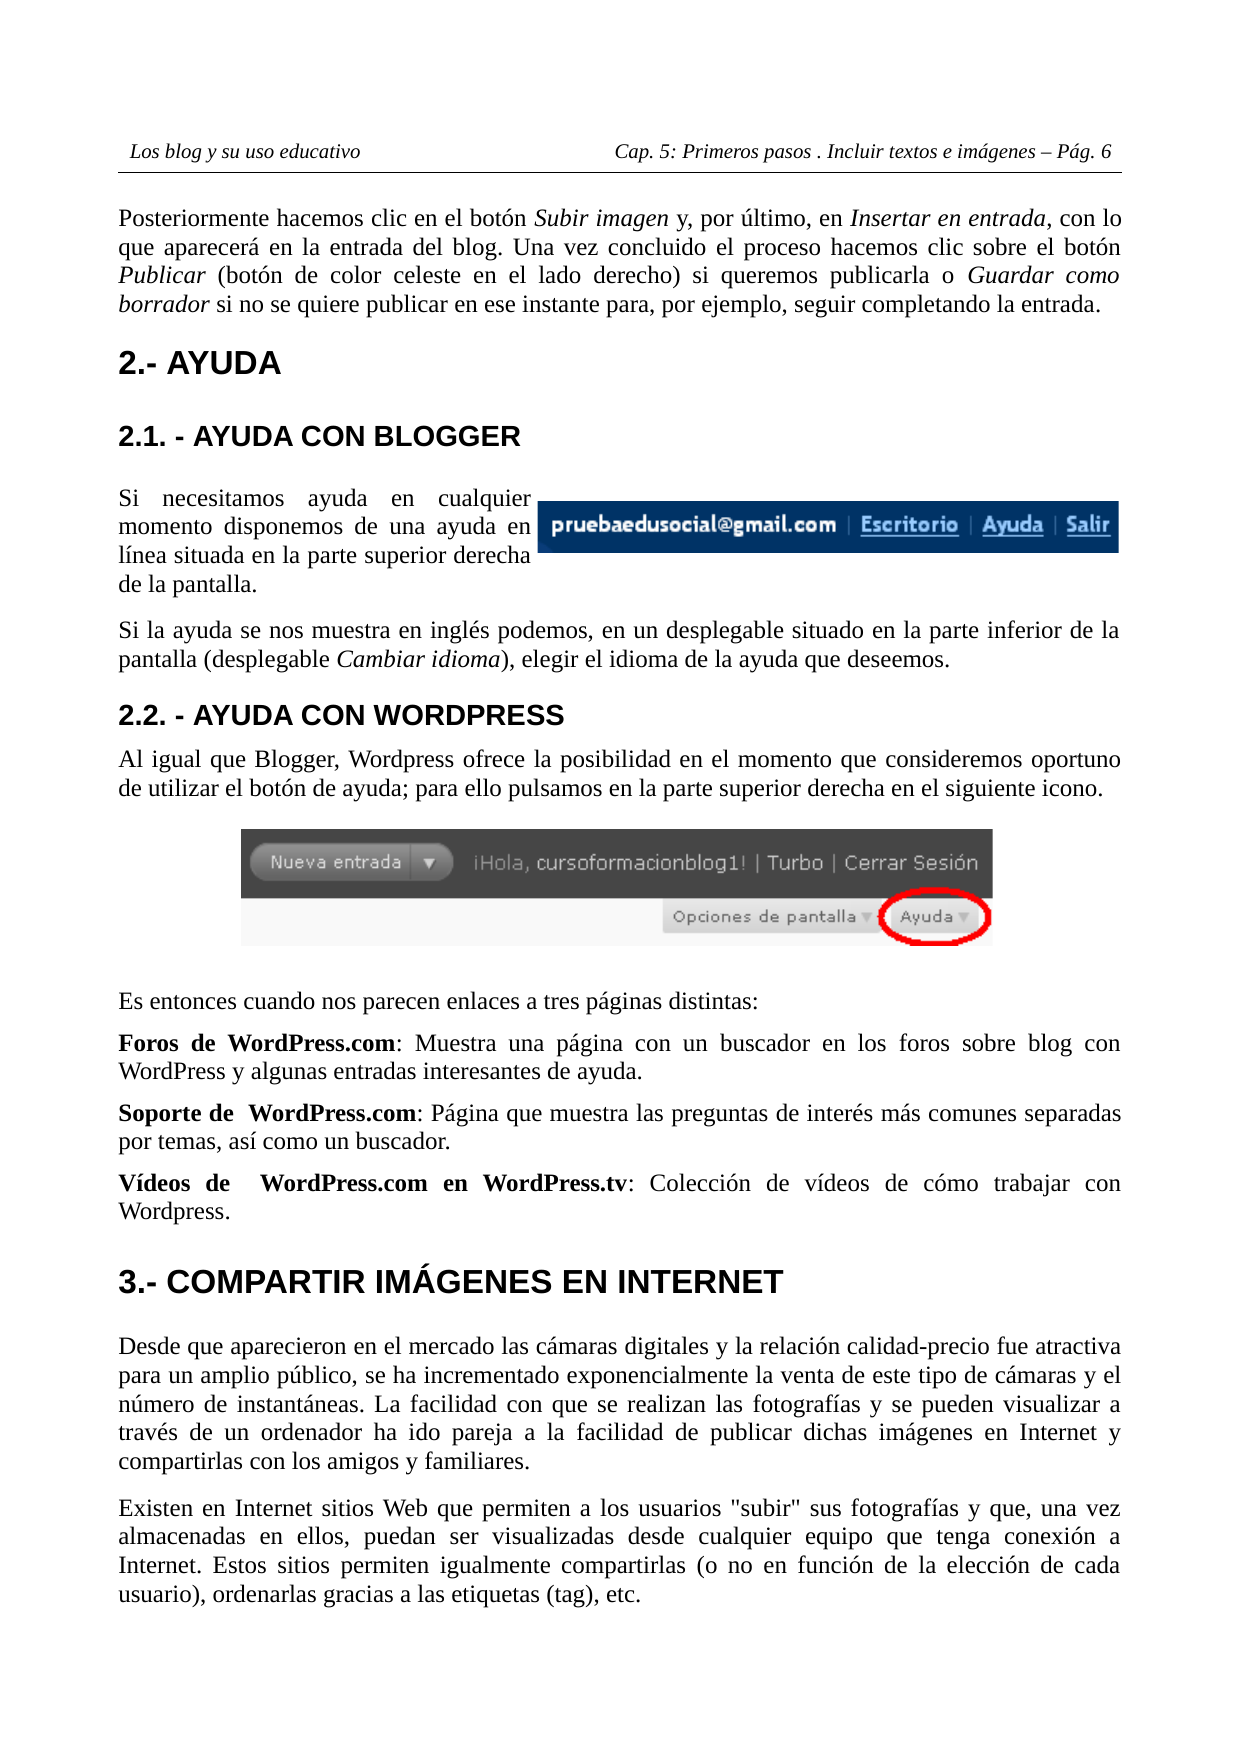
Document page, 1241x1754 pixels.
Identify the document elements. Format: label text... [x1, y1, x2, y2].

picture [537, 501, 1119, 553]
text Es entonces cuando nos parecen enlaces a tres páginas distintas: [118, 986, 1122, 1015]
text Si la ayuda se nos muestra en inglés podemos, en un desplegable situado en la parte inferior de la pantalla (desplegable Cambiar idioma), elegir el idioma de la ayuda que deseemos. [118, 615, 1122, 673]
picture [241, 829, 993, 946]
text Foros de WordPress.com: Muestra una página con un buscador en los foros sobre blog con WordPress y algunas entradas interesantes de ayuda. [118, 1028, 1122, 1085]
text Al igual que Blogger, Wordpress ofrece la posibilidad en el momento que consideremos oportuno de utilizar el botón de ayuda; para ello pulsamos en la parte superior derecha en el siguiente icono. [118, 744, 1122, 801]
text Desde que aparecieron en el mercado las cámaras digitales y la relación calidad-precio fue atractiva para un amplio público, se ha incrementado exponencialmente la venta de este tipo de cámaras y el número de instantáneas. La facilidad con que se realizan las fotografías y se pueden visualizar a través de un ordenador ha ido pareja a la facilidad de publicar dichas imágenes en Internet y compartirlas con los amigos y familiares. [118, 1331, 1122, 1475]
text Existen en Internet sitios Web que permiten a los usuarios "subir" sus fotografías y que, una vez almacenadas en ellos, puedan ser visualizadas desde cualquier equipo que tenga conexión a Internet. Estos sitios permiten igualmente compartirlas (o no en función de la elección de cada usuario), ordenarlas gracias a las etiquetas (tag), etc. [118, 1493, 1122, 1608]
text Soporte de WordPress.com: Página que muestra las preguntas de interés más comunes separadas por temas, así como un buscador. [118, 1098, 1122, 1155]
subtitle AYUDA [118, 343, 1122, 381]
text Posteriormente hacemos clic en el botón Subir imagen y, por último, en Insertar en entrada, con lo que aparecerá en la entrada del blog. Una vez concluido el proceso hacemos clic sobre el botón Publicar (botón de color celeste en el lado derecho) si queremos publicarla o Guardar como borrador si no se quiere publicar en ese instante para, por ejemplo, seguir completando la entrada. [118, 203, 1122, 318]
text Vídeos de WordPress.com en WordPress.tv: Colección de vídeos de cómo trabajar con Wordpress. [118, 1168, 1122, 1225]
subtitle AYUDA CON BLOGGER [118, 419, 1122, 452]
subtitle AYUDA CON WORDPRESS [118, 698, 1122, 731]
subtitle COMPARTIR IMÁGENES EN INTERNET [118, 1263, 1122, 1301]
text Si necesitamos ayuda en cualquier momento disponemos de una ayuda en línea situada en la parte superior derecha de la pantalla. [118, 483, 1122, 598]
